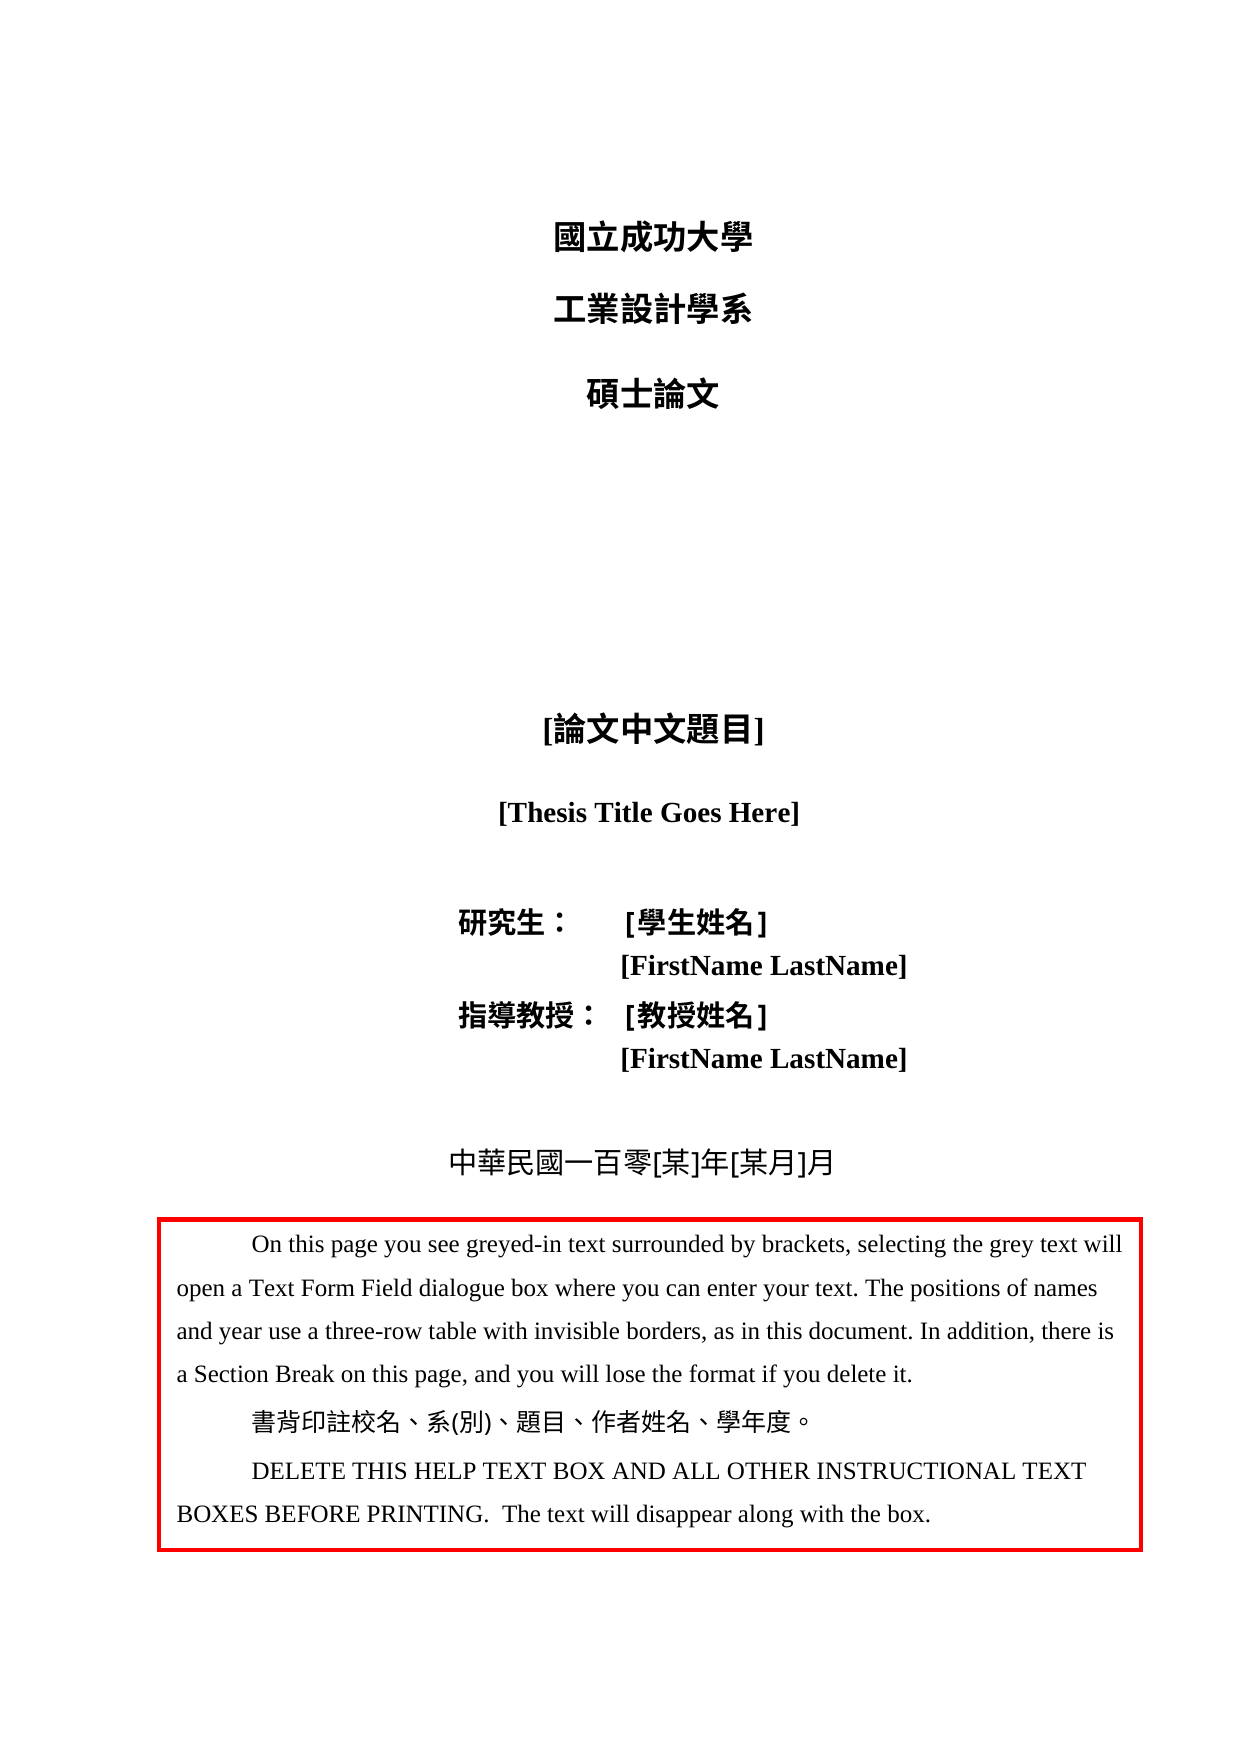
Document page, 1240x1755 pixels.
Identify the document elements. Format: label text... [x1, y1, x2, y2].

text On this page you see greyed-in text surrounded by brackets, selecting the grey text will open a Text Form Field dialogue box where you can enter your text. The positions of names and year use a three-row table with invisible borders, as in this document. In addition, there is a Section Break on this page, and you will lose the format if you delete it. [176, 1229, 1124, 1388]
table_cell [教授姓名] [FirstName LastName] [620, 996, 1107, 1089]
text [論文中文題目] [118, 703, 1121, 751]
text 國立成功大學 [118, 211, 1121, 259]
table_header [學生姓名] [FirstName LastName] [620, 902, 1107, 996]
text DELETE THIS HELP TEXT BOX AND ALL OTHER INSTRUCTIONAL TEXT BOXES BEFORE PRINTING. The text will disappear along with the box. [176, 1456, 1124, 1528]
table_header 研究生： [458, 902, 620, 996]
table_cell 中華民國一百零[某]年[某月]月 [118, 1089, 1107, 1182]
text 書背印註校名、系(別)、題目、作者姓名、學年度。 [176, 1402, 1124, 1438]
text 碩士論文 [118, 368, 1121, 416]
table_cell 指導教授： [458, 996, 620, 1089]
text 工業設計學系 [118, 283, 1121, 331]
table_header [118, 902, 458, 996]
table_cell [118, 996, 458, 1089]
text [Thesis Title Goes Here] [118, 796, 1121, 829]
